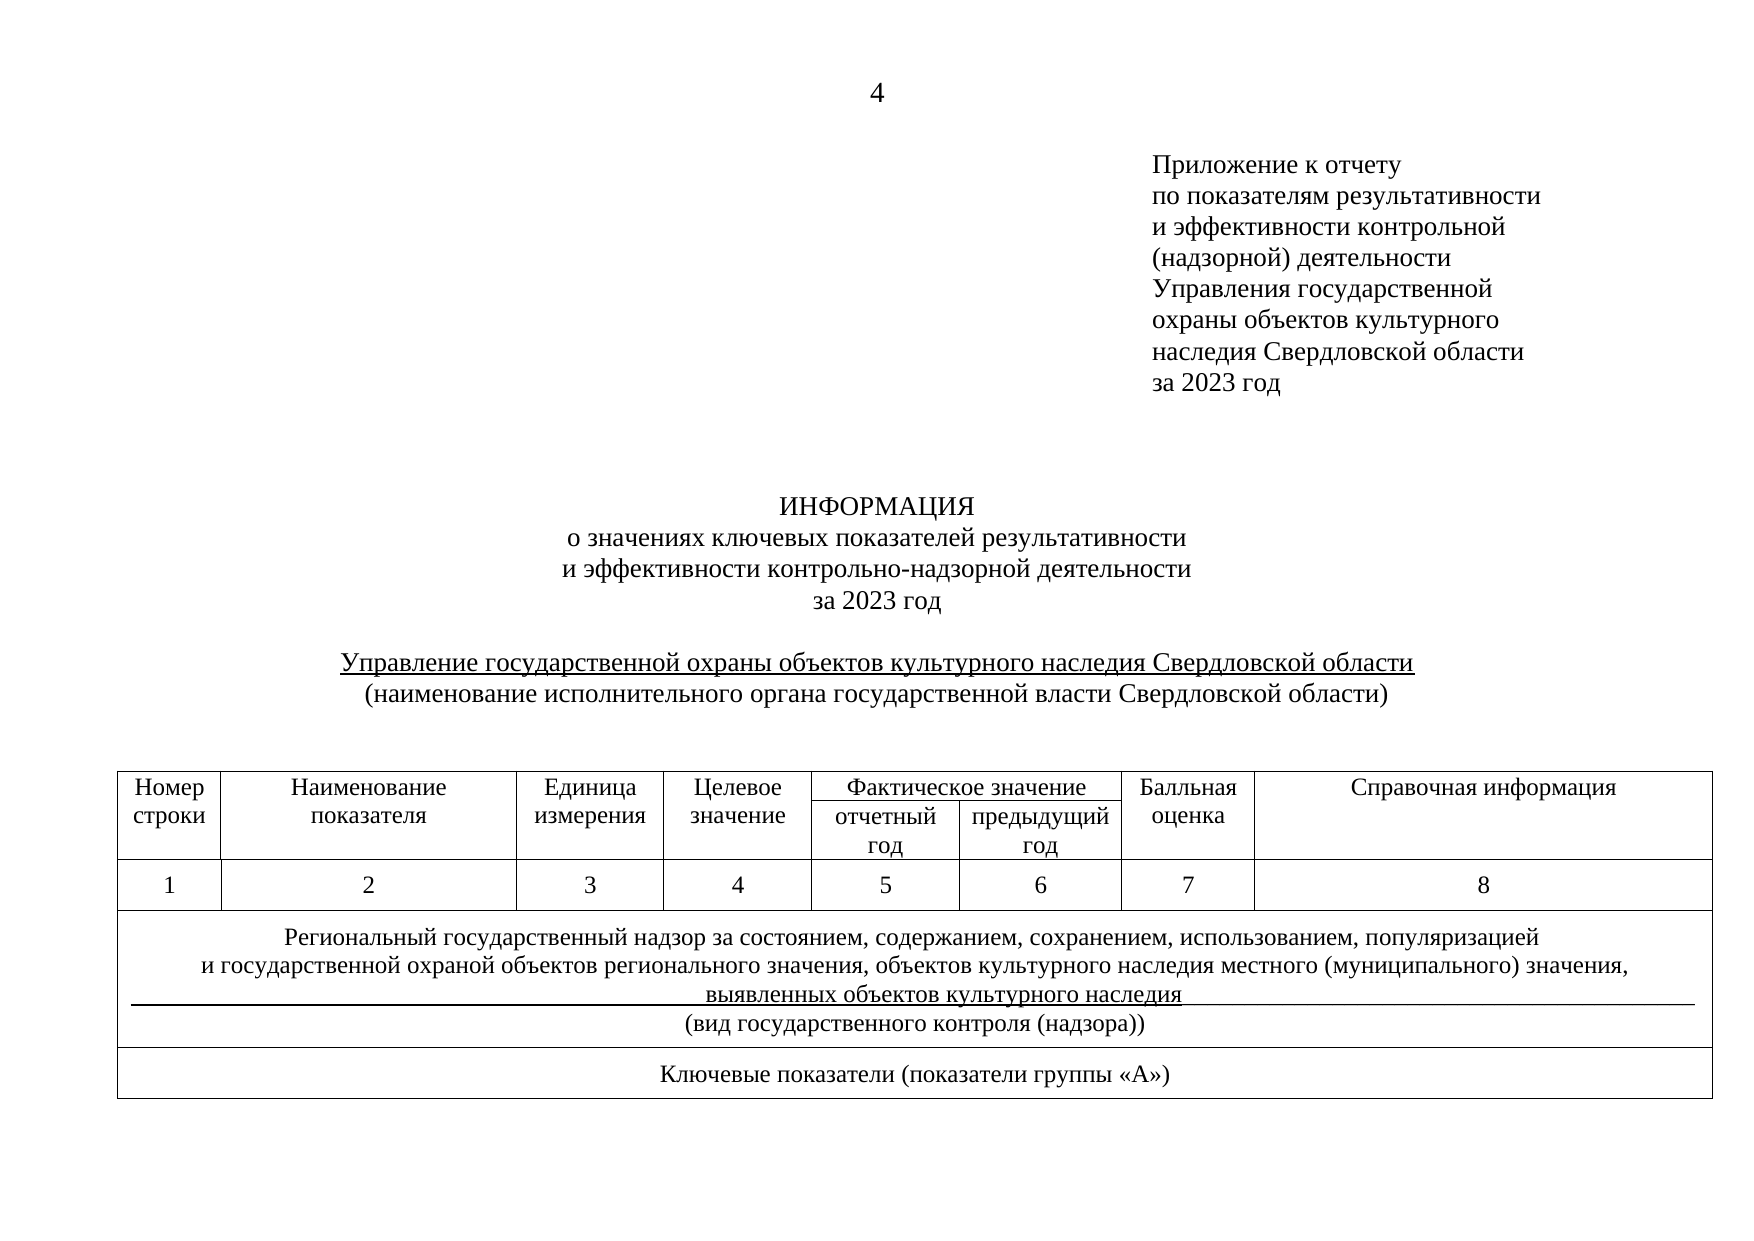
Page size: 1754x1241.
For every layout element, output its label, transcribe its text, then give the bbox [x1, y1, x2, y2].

text Приложение к отчету по показателям результативности и эффективности контрольной (надзорной) деятельности Управления государственной охраны объектов культурного наследия Свердловской области за 2023 год [1152, 148, 1577, 397]
table_header 7 [1122, 860, 1254, 910]
table_cell Региональный государственный надзор за состоянием, содержанием, сохранением, использованием, популяризацией и государственной охраной объектов регионального значения, объектов культурного наследия местного (муниципального) значения, выявленных объектов культурного наследия_________________________________________ (вид государственного контроля (надзора)) [118, 911, 1712, 1047]
table_header Справочная информация [1255, 772, 1712, 859]
table_header Номер строки [118, 772, 220, 859]
text (наименование исполнительного органа государственной власти Свердловской области) [118, 677, 1636, 708]
table_header Наименование показателя [221, 772, 516, 859]
table_header 6 [960, 860, 1121, 910]
table_header 1 [118, 860, 221, 910]
table_header Единица измерения [517, 772, 663, 859]
text Управление государственной охраны объектов культурного наследия Свердловской области [118, 646, 1636, 677]
table_header Фактическое значение [812, 772, 1121, 800]
table_cell отчетный год [812, 801, 959, 859]
table_cell Ключевые показатели (показатели группы «А») [118, 1048, 1712, 1098]
text ИНФОРМАЦИЯ [118, 490, 1636, 521]
table_header 4 [664, 860, 811, 910]
table_header 2 [222, 860, 516, 910]
table_header Балльная оценка [1122, 772, 1254, 859]
table_header Целевое значение [664, 772, 811, 859]
text за 2023 год [118, 584, 1636, 615]
text и эффективности контрольно-надзорной деятельности [118, 553, 1636, 584]
table_header 3 [517, 860, 663, 910]
table_header 8 [1255, 860, 1712, 910]
text о значениях ключевых показателей результативности [118, 521, 1636, 553]
table_header 5 [812, 860, 959, 910]
table_cell предыдущий год [960, 801, 1121, 859]
